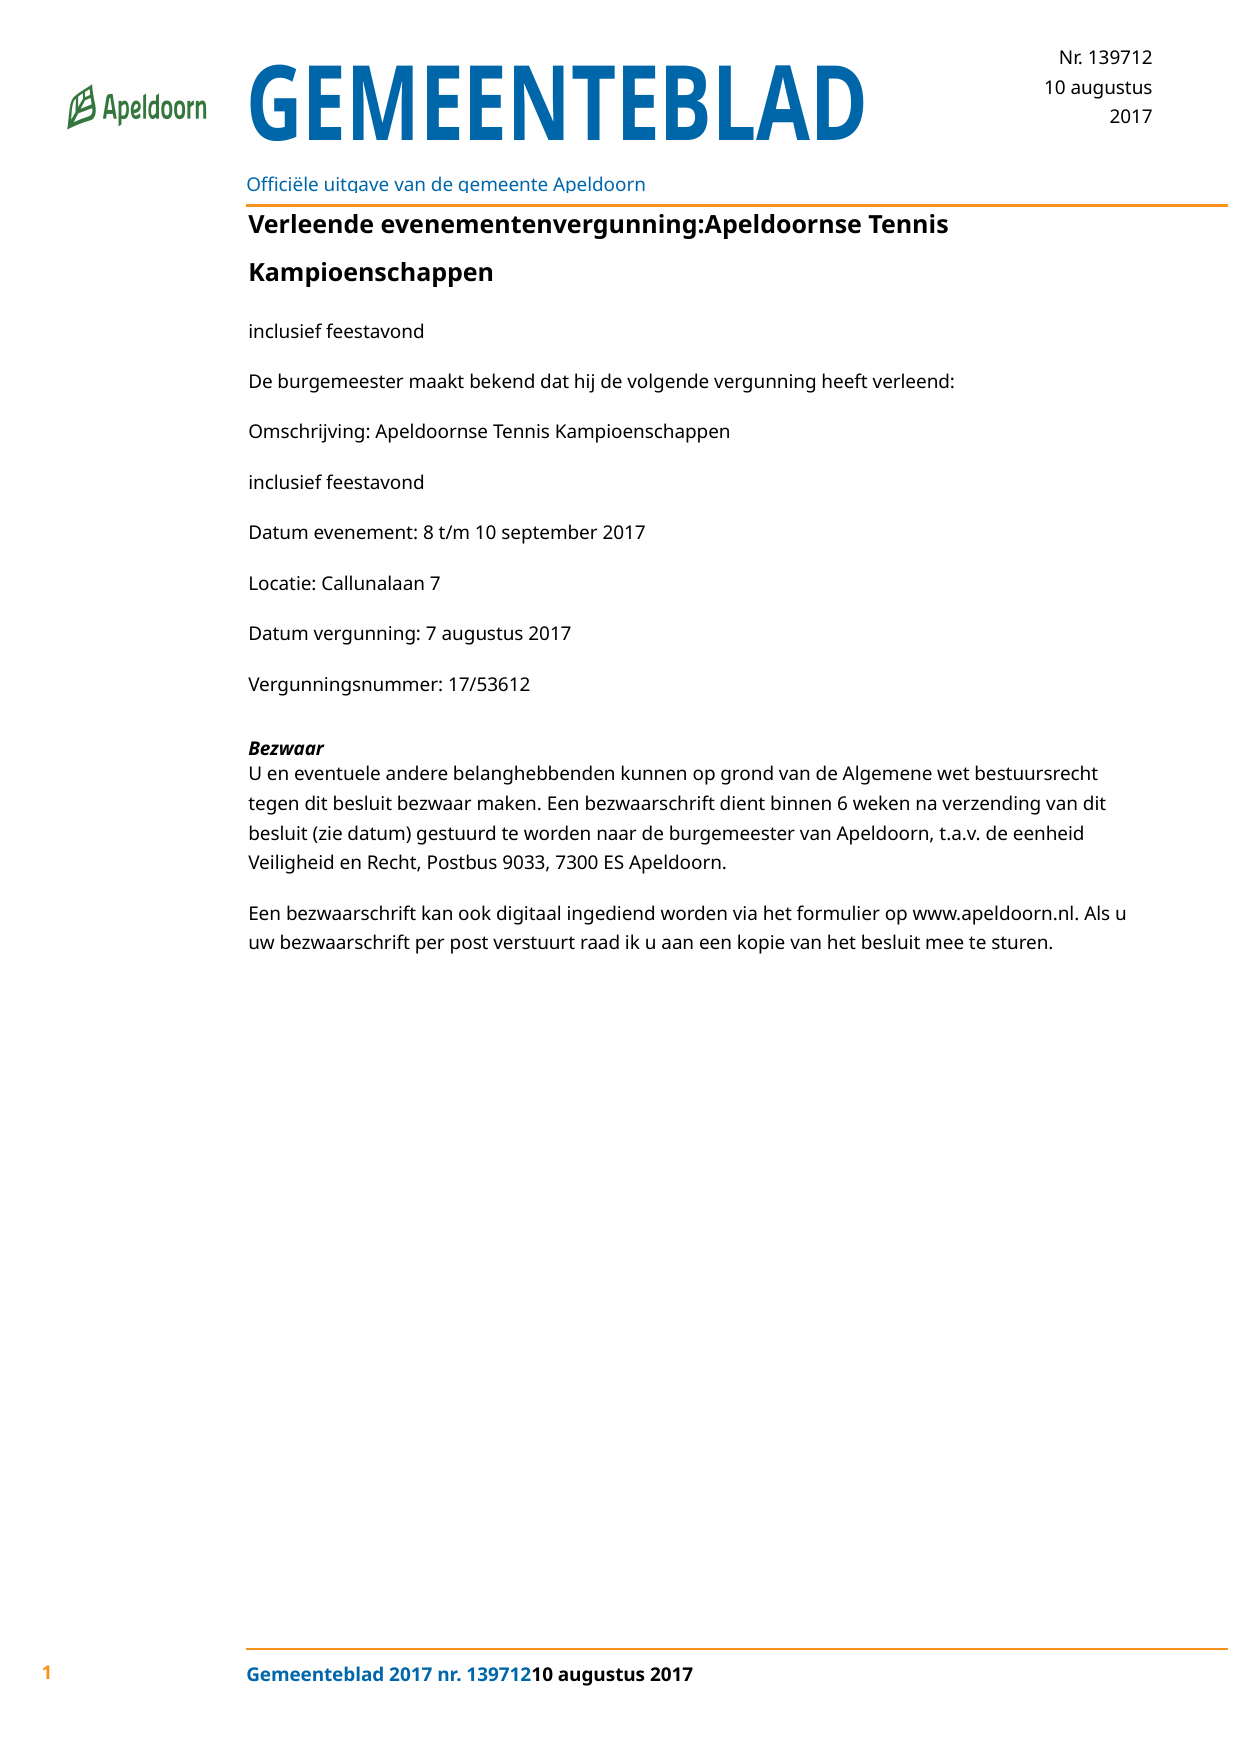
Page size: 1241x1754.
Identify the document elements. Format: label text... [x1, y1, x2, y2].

text Verleende evenementenvergunning:Apeldoornse Tennis Kampioenschappen [248, 207, 1152, 288]
text inclusief feestavond [248, 469, 1152, 495]
text U en eventuele andere belanghebbenden kunnen op grond van de Algemene wet bestuursrecht tegen dit besluit bezwaar maken. Een bezwaarschrift dient binnen 6 weken na verzending van dit besluit (zie datum) gestuurd te worden naar de burgemeester van Apeldoorn, t.a.v. de eenheid Veiligheid en Recht, Postbus 9033, 7300 ES Apeldoorn. [248, 761, 1152, 875]
text Een bezwaarschrift kan ook digitaal ingediend worden via het formulier op www.apeldoorn.nl. Als u uw bezwaarschrift per post verstuurt raad ik u aan een kopie van het besluit mee te sturen. [248, 900, 1152, 955]
text inclusief feestavond [248, 318, 1152, 344]
text Locatie: Callunalaan 7 [248, 570, 1152, 596]
text Datum evenement: 8 t/m 10 september 2017 [248, 519, 1152, 545]
text Datum vergunning: 7 augustus 2017 [248, 620, 1152, 646]
picture [41, 47, 231, 172]
text Omschrijving: Apeldoornse Tennis Kampioenschappen [248, 419, 1152, 444]
text Vergunningsnummer: 17/53612 [248, 671, 1152, 697]
text De burgemeester maakt bekend dat hij de volgende vergunning heeft verleend: [248, 368, 1152, 394]
text Bezwaar [248, 735, 1152, 761]
